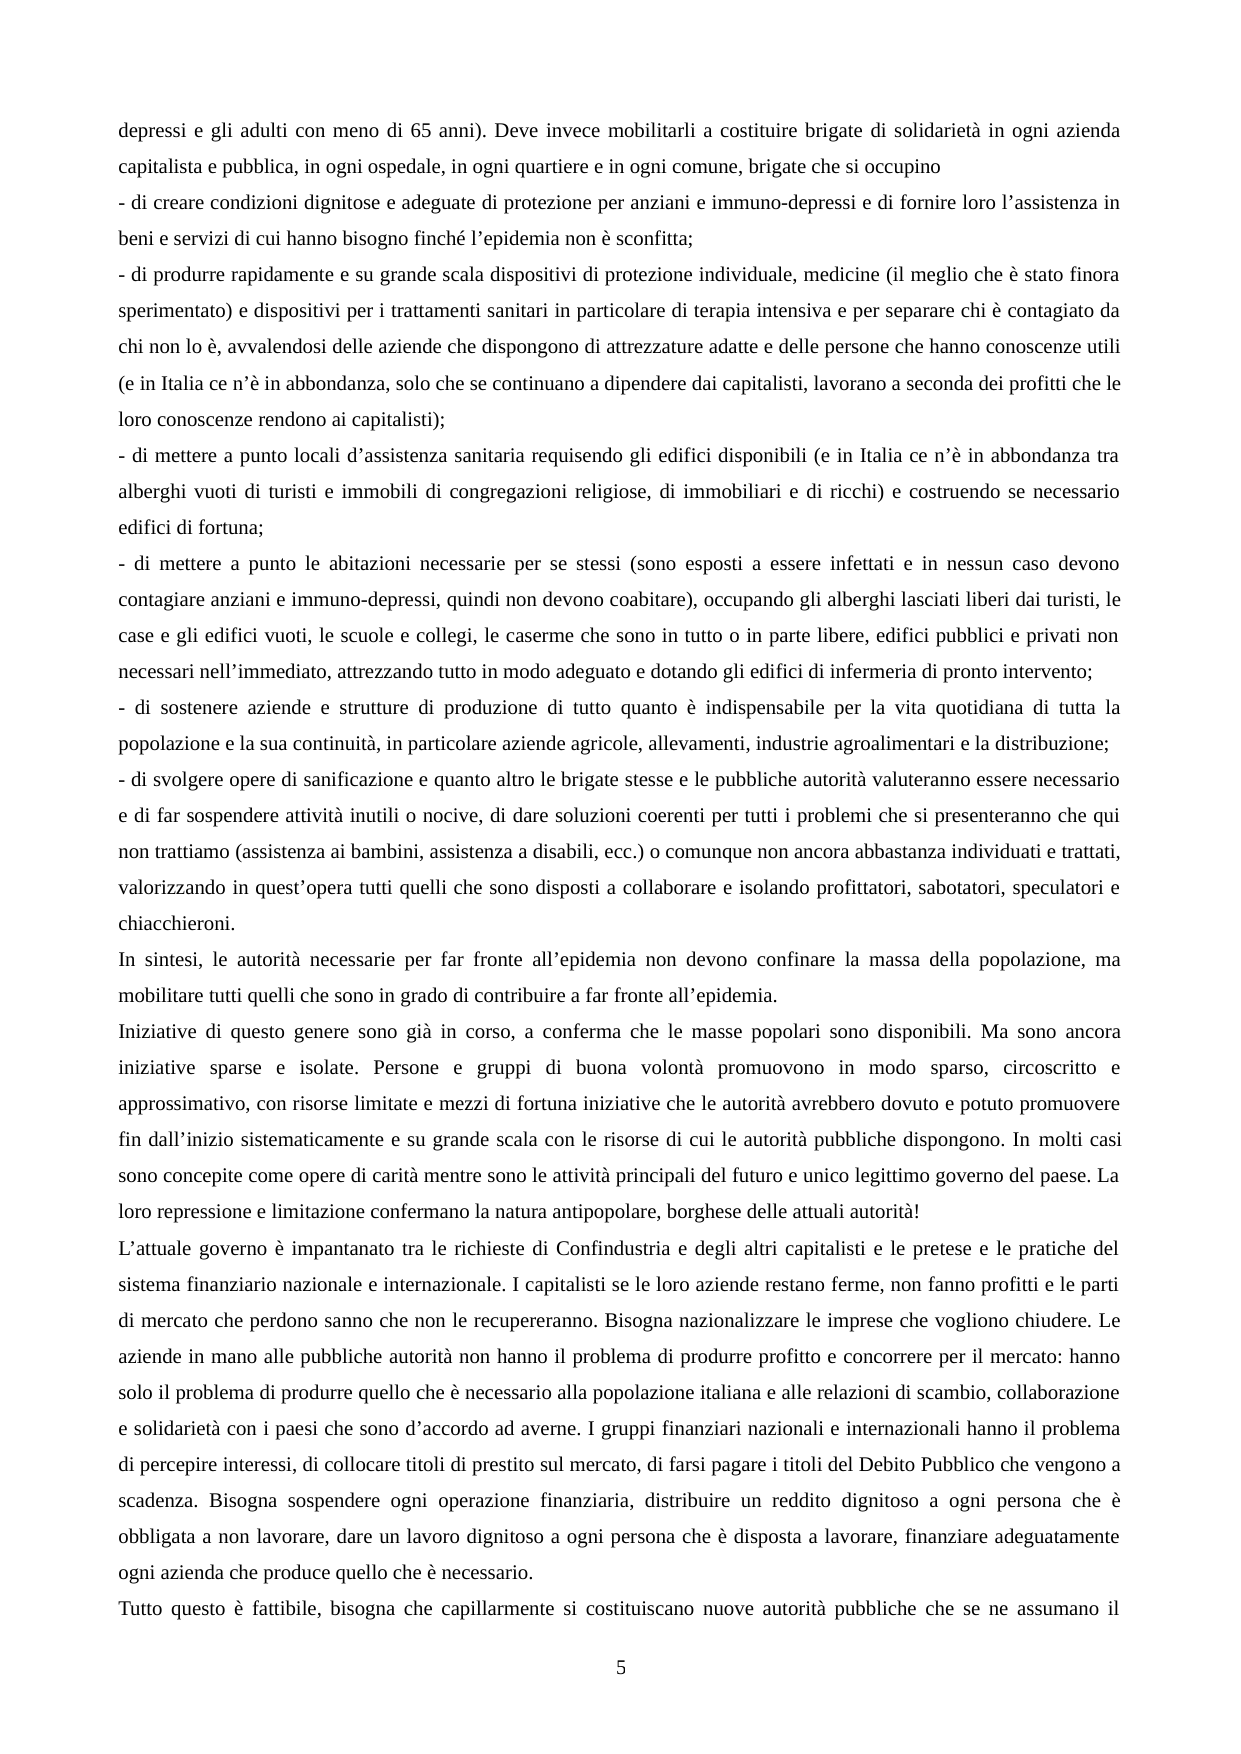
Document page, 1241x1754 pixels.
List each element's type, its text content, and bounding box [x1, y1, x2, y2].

text - di creare condizioni dignitose e adeguate di protezione per anziani e immuno-depressi e di fornire loro l’assistenza in beni e servizi di cui hanno bisogno finché l’epidemia non è sconfitta; [118, 190, 1122, 250]
text - di produrre rapidamente e su grande scala dispositivi di protezione individuale, medicine (il meglio che è stato finora sperimentato) e dispositivi per i trattamenti sanitari in particolare di terapia intensiva e per separare chi è contagiato da chi non lo è, avvalendosi delle aziende che dispongono di attrezzature adatte e delle persone che hanno conoscenze utili (e in Italia ce n’è in abbondanza, solo che se continuano a dipendere dai capitalisti, lavorano a seconda dei profitti che le loro conoscenze rendono ai capitalisti); [118, 262, 1122, 431]
text Tutto questo è fattibile, bisogna che capillarmente si costituiscano nuove autorità pubbliche che se ne assumano il [118, 1596, 1122, 1620]
text - di svolgere opere di sanificazione e quanto altro le brigate stesse e le pubbliche autorità valuteranno essere necessario e di far sospendere attività inutili o nocive, di dare soluzioni coerenti per tutti i problemi che si presenteranno che qui non trattiamo (assistenza ai bambini, assistenza a disabili, ecc.) o comunque non ancora abbastanza individuati e trattati, valorizzando in quest’opera tutti quelli che sono disposti a collaborare e isolando profittatori, sabotatori, speculatori e chiacchieroni. [118, 767, 1122, 935]
text In sintesi, le autorità necessarie per far fronte all’epidemia non devono confinare la massa della popolazione, ma mobilitare tutti quelli che sono in grado di contribuire a far fronte all’epidemia. [118, 947, 1122, 1007]
text - di mettere a punto le abitazioni necessarie per se stessi (sono esposti a essere infettati e in nessun caso devono contagiare anziani e immuno-depressi, quindi non devono coabitare), occupando gli alberghi lasciati liberi dai turisti, le case e gli edifici vuoti, le scuole e collegi, le caserme che sono in tutto o in parte libere, edifici pubblici e privati non necessari nell’immediato, attrezzando tutto in modo adeguato e dotando gli edifici di infermeria di pronto intervento; [118, 551, 1122, 683]
text depressi e gli adulti con meno di 65 anni). Deve invece mobilitarli a costituire brigate di solidarietà in ogni azienda capitalista e pubblica, in ogni ospedale, in ogni quartiere e in ogni comune, brigate che si occupino [118, 118, 1122, 178]
text Iniziative di questo genere sono già in corso, a conferma che le masse popolari sono disponibili. Ma sono ancora iniziative sparse e isolate. Persone e gruppi di buona volontà promuovono in modo sparso, circoscritto e approssimativo, con risorse limitate e mezzi di fortuna iniziative che le autorità avrebbero dovuto e potuto promuovere fin dall’inizio sistematicamente e su grande scala con le risorse di cui le autorità pubbliche dispongono. In molti casi sono concepite come opere di carità mentre sono le attività principali del futuro e unico legittimo governo del paese. La loro repressione e limitazione confermano la natura antipopolare, borghese delle attuali autorità! [118, 1019, 1122, 1223]
text - di mettere a punto locali d’assistenza sanitaria requisendo gli edifici disponibili (e in Italia ce n’è in abbondanza tra alberghi vuoti di turisti e immobili di congregazioni religiose, di immobiliari e di ricchi) e costruendo se necessario edifici di fortuna; [118, 442, 1122, 539]
text L’attuale governo è impantanato tra le richieste di Confindustria e degli altri capitalisti e le pretese e le pratiche del sistema finanziario nazionale e internazionale. I capitalisti se le loro aziende restano ferme, non fanno profitti e le parti di mercato che perdono sanno che non le recupereranno. Bisogna nazionalizzare le imprese che vogliono chiudere. Le aziende in mano alle pubbliche autorità non hanno il problema di produrre profitto e concorrere per il mercato: hanno solo il problema di produrre quello che è necessario alla popolazione italiana e alle relazioni di scambio, collaborazione e solidarietà con i paesi che sono d’accordo ad averne. I gruppi finanziari nazionali e internazionali hanno il problema di percepire interessi, di collocare titoli di prestito sul mercato, di farsi pagare i titoli del Debito Pubblico che vengono a scadenza. Bisogna sospendere ogni operazione finanziaria, distribuire un reddito dignitoso a ogni persona che è obbligata a non lavorare, dare un lavoro dignitoso a ogni persona che è disposta a lavorare, finanziare adeguatamente ogni azienda che produce quello che è necessario. [118, 1235, 1122, 1584]
text - di sostenere aziende e strutture di produzione di tutto quanto è indispensabile per la vita quotidiana di tutta la popolazione e la sua continuità, in particolare aziende agricole, allevamenti, industrie agroalimentari e la distribuzione; [118, 695, 1122, 755]
